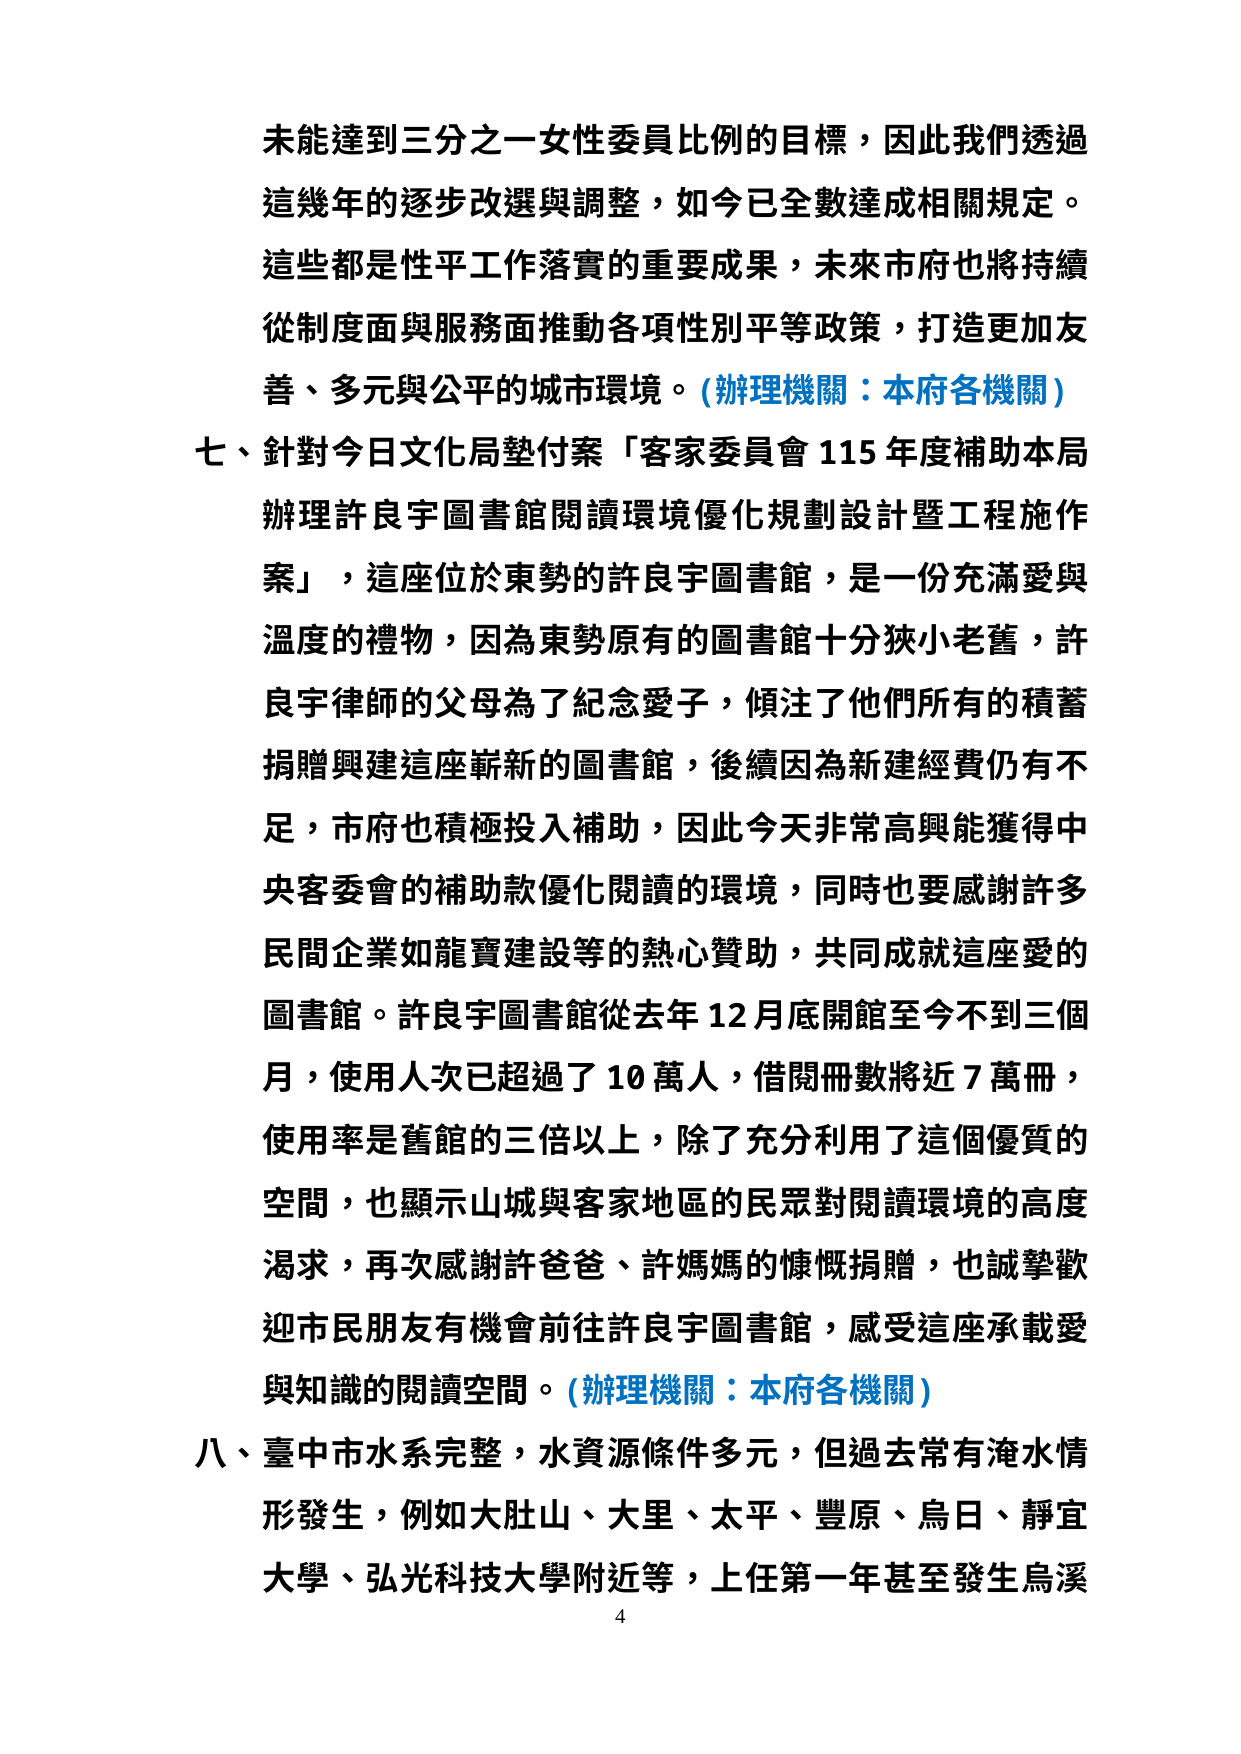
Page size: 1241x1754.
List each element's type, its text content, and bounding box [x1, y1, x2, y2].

list 針對今日主計處、建設局、社會局「性別統計新視界．建構更溫柔友善的性平城市」專案報告，臺中市人口結構女性比男生多，女性為51.27%，然而勞動參與率卻是男比女多，很多是因舊有傳統觀念家庭需由女性承擔照顧孩子的責任，因此許多女性的職涯發展被迫中斷，要解決這個問題、真正落實性別平權，政府的輔助措施就顯得至關重要，近7年市府推動性別平等已有初步成果，我們從文化傳承、托育、委員會組成等多方落實性平，首先是文化傳承，3年前打破近80年僅男性參與的傳統，開放女性任祭孔禮生；托育方面，最關鍵就是「公托」政策，本人剛上任時臺中市公托僅有5座，如今第48座已落成啟用，在今年底卸任前，我們承諾至少會完成60座以上，這是一個高達12倍的驚人成長，透過政府提供的協助，讓孩子獲得妥善照顧，也讓家長，尤其是女性能安心投入職場；另外，市府超過200多個委員會，除了由機關同仁擔任外，也邀請外部學者、專家參與提供專業建議與指導，惟本人上任之初，多達四成的委員會未能達到三分之一女性委員比例的目標，因此我們透過這幾年的逐步改選與調整，如今已全數達成相關規定。這些都是性平工作落實的重要成果，未來市府也將持續從制度面與服務面推動各項性別平等政策，打造更加友善、多元與公平的城市環境。(辦理機關：本府各機關) [194, 96, 1090, 409]
list 臺中市水系完整，水資源條件多元，但過去常有淹水情形發生，例如大肚山、大里、太平、豐原、烏日、靜宜大學、弘光科技大學附近等，上任第一年甚至發生烏溪 [194, 1409, 1090, 1596]
list 針對今日文化局墊付案「客家委員會115年度補助本局辦理許良宇圖書館閱讀環境優化規劃設計暨工程施作案」，這座位於東勢的許良宇圖書館，是一份充滿愛與溫度的禮物，因為東勢原有的圖書館十分狹小老舊，許良宇律師的父母為了紀念愛子，傾注了他們所有的積蓄捐贈興建這座嶄新的圖書館，後續因為新建經費仍有不足，市府也積極投入補助，因此今天非常高興能獲得中央客委會的補助款優化閱讀的環境，同時也要感謝許多民間企業如龍寶建設等的熱心贊助，共同成就這座愛的圖書館。許良宇圖書館從去年12月底開館至今不到三個月，使用人次已超過了10萬人，借閱冊數將近7萬冊，使用率是舊館的三倍以上，除了充分利用了這個優質的空間，也顯示山城與客家地區的民眾對閱讀環境的高度渴求，再次感謝許爸爸、許媽媽的慷慨捐贈，也誠摯歡迎市民朋友有機會前往許良宇圖書館，感受這座承載愛與知識的閱讀空間。(辦理機關：本府各機關) [194, 409, 1090, 1409]
